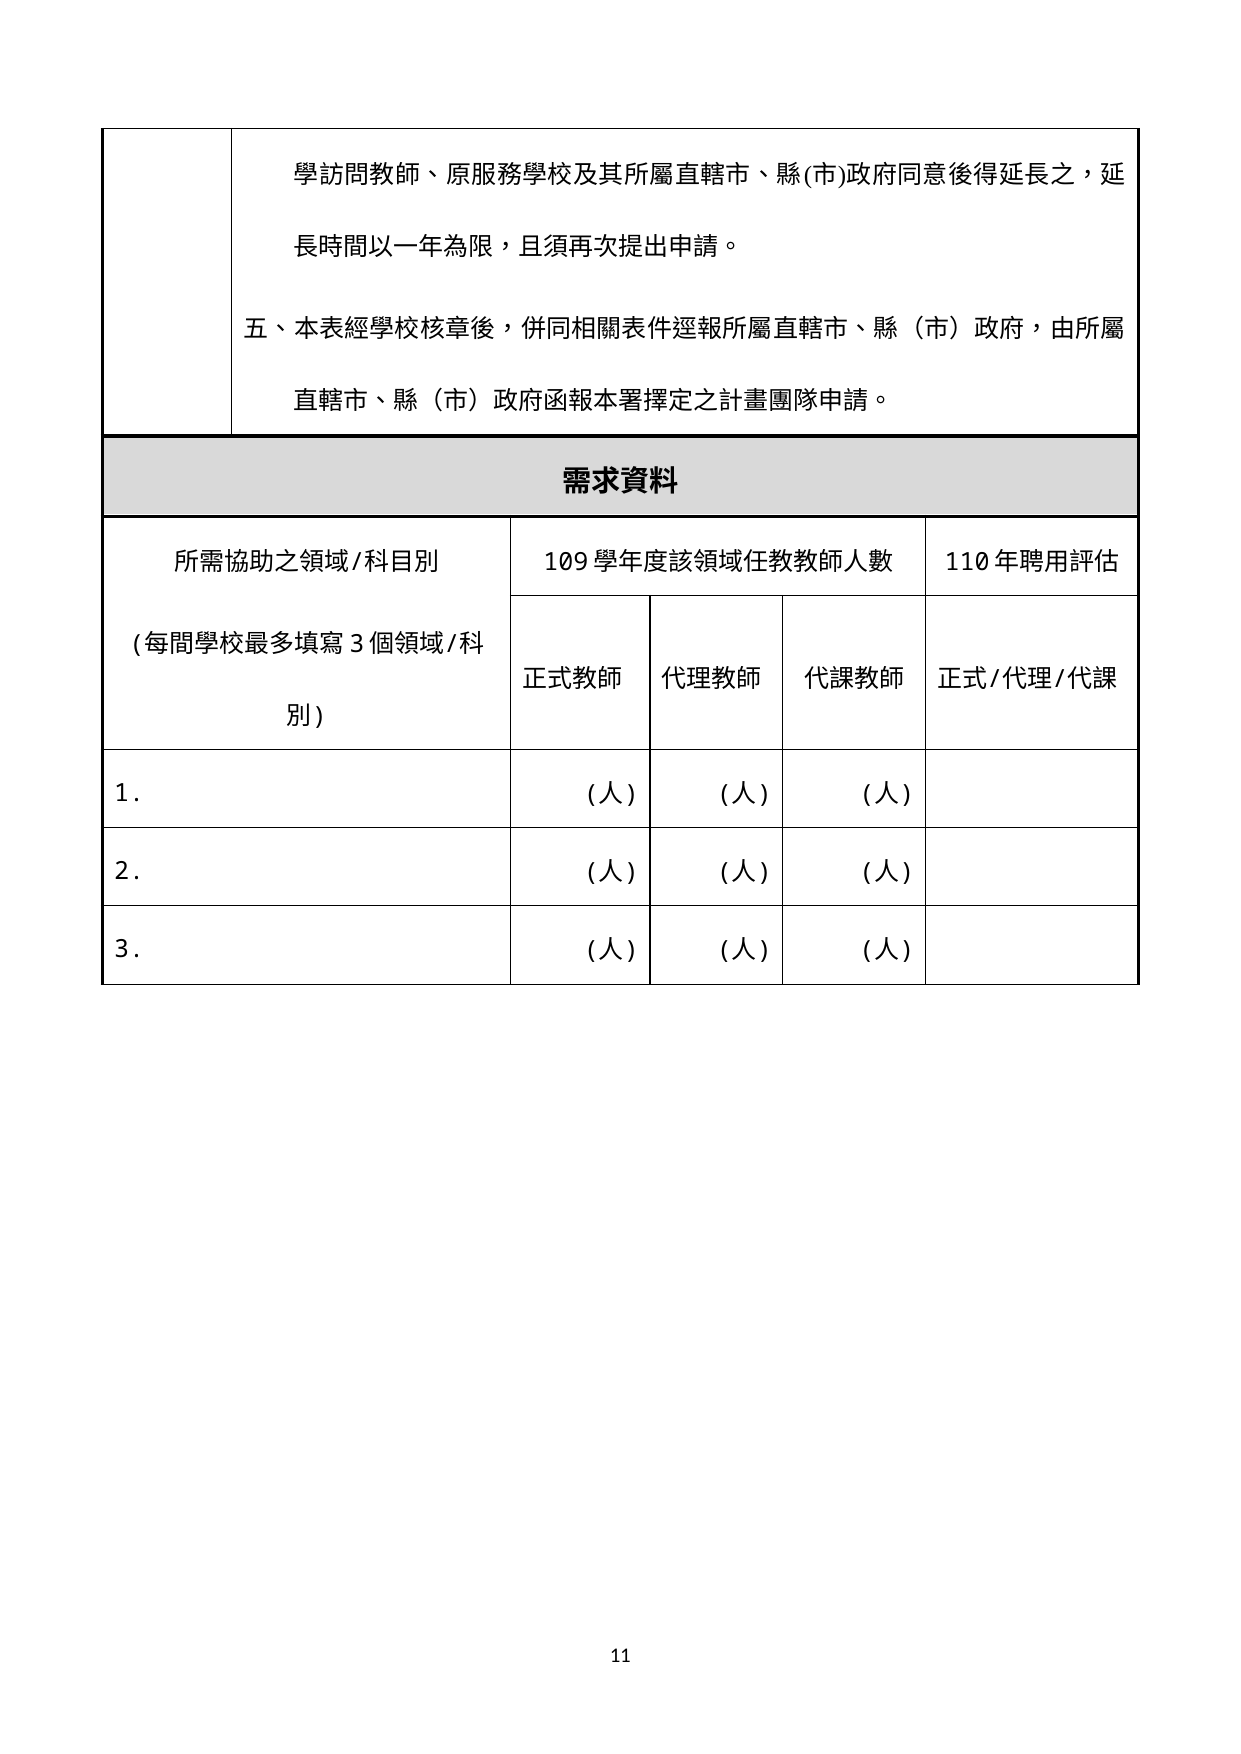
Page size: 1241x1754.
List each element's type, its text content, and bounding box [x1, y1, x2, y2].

table_cell (人) [783, 906, 925, 983]
table_cell [926, 828, 1137, 905]
table_cell 1. [104, 750, 510, 827]
table_cell [104, 129, 231, 434]
table_cell (人) [651, 906, 782, 983]
table_cell (人) [651, 750, 782, 827]
table_cell 正式教師 [511, 596, 649, 749]
table_cell (人) [783, 750, 925, 827]
table_cell [926, 906, 1137, 983]
table_cell 109學年度該領域任教教師人數 [511, 518, 925, 595]
table_cell [926, 750, 1137, 827]
table_cell 需求資料 [104, 438, 1137, 514]
table_cell 正式/代理/代課 [926, 596, 1137, 749]
table_cell (人) [783, 828, 925, 905]
table_cell (人) [511, 828, 649, 905]
table_cell 110年聘用評估 [926, 518, 1137, 595]
table_cell 3. [104, 906, 510, 983]
table_cell (人) [511, 906, 649, 983]
table_cell (人) [511, 750, 649, 827]
table_cell 學訪問教師、原服務學校及其所屬直轄市、縣(市)政府同意後得延長之，延長時間以一年為限，且須再次提出申請。 五、本表經學校核章後，併同相關表件逕報所屬直轄市、縣（市）政府，由所屬直轄市、縣（市）政府函報本署擇定之計畫團隊申請。 [232, 129, 1137, 434]
table_cell (人) [651, 828, 782, 905]
table_cell 代理教師 [651, 596, 782, 749]
table_cell 2. [104, 828, 510, 905]
table_cell 所需協助之領域/科目別 (每間學校最多填寫3個領域/科別) [104, 518, 510, 749]
table_cell 代課教師 [783, 596, 925, 749]
